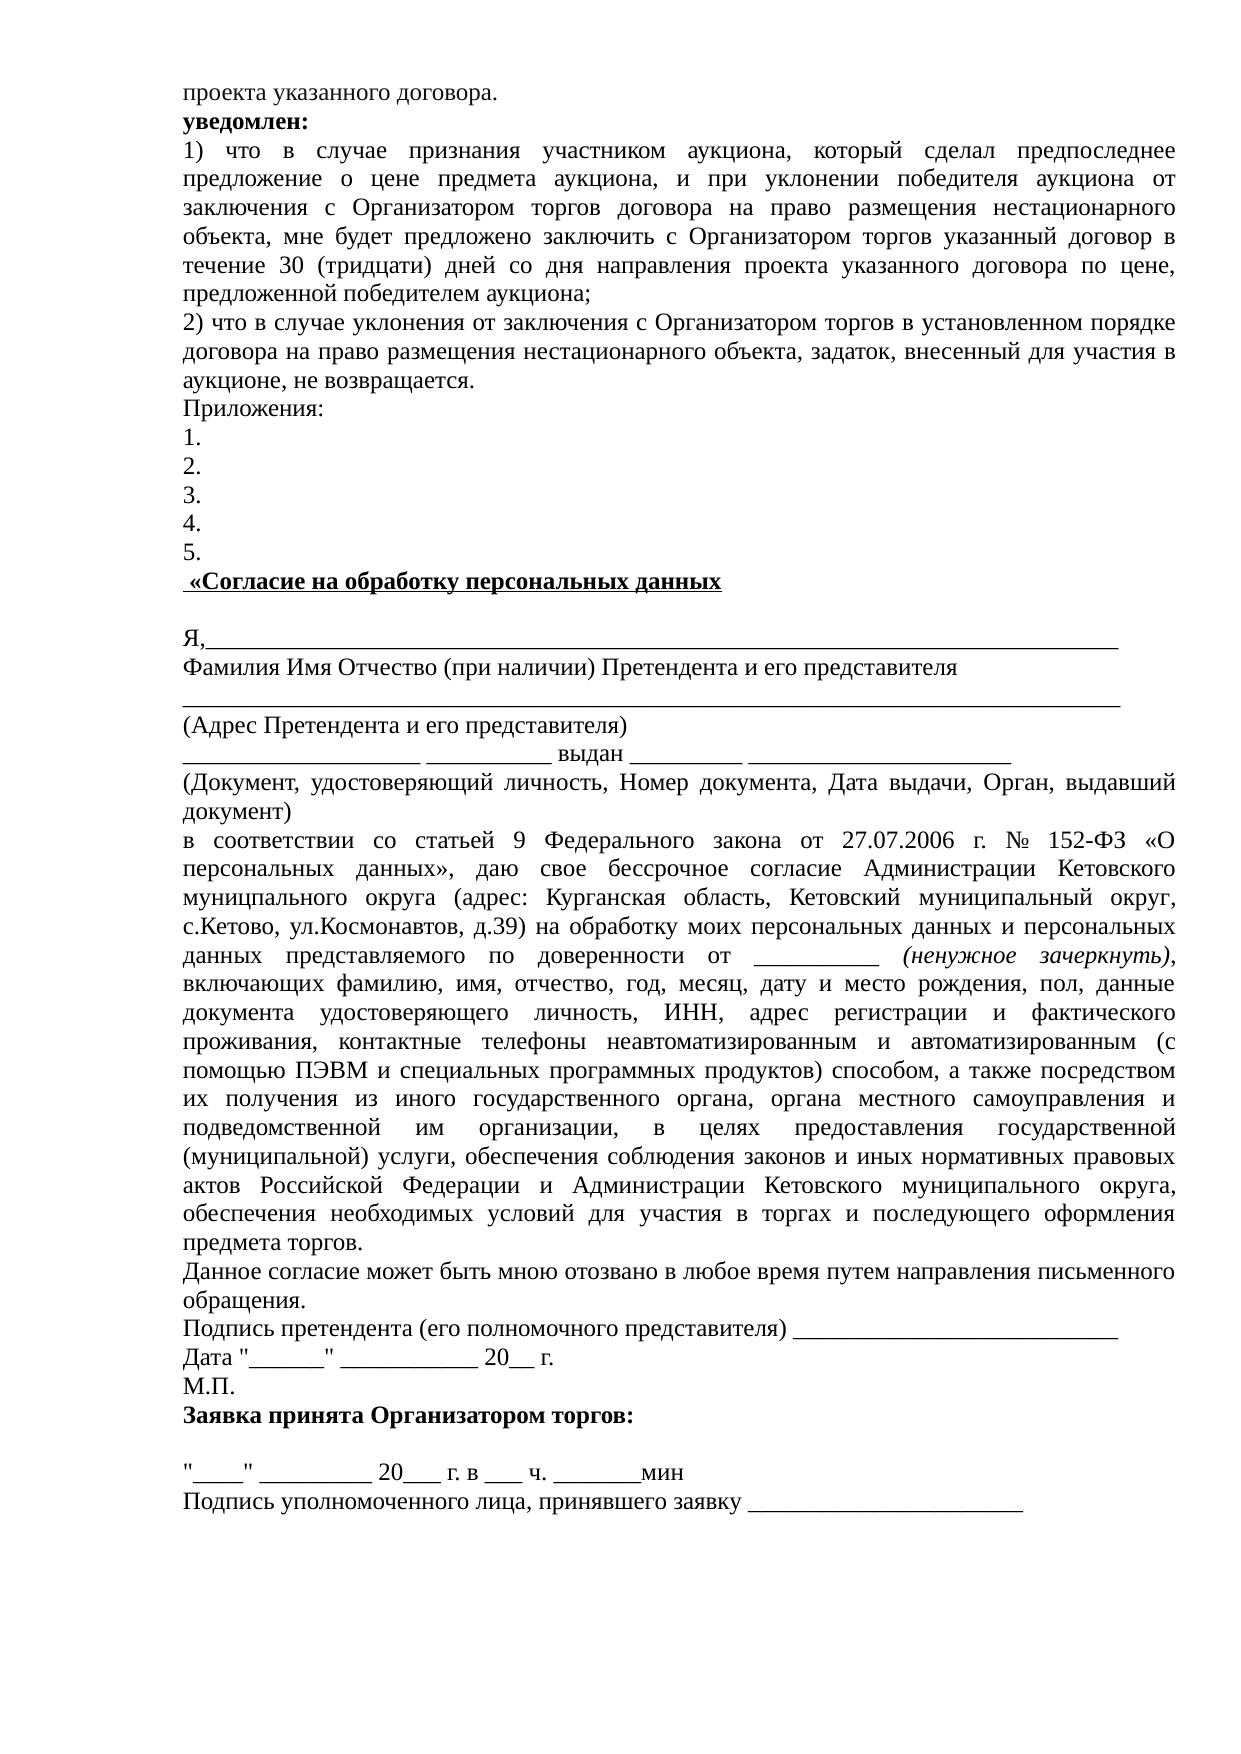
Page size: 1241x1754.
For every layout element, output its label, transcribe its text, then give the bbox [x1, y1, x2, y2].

text Приложения: [183, 393, 1176, 422]
text М.П. [183, 1371, 1176, 1400]
text «Согласие на обработку персональных данных [183, 566, 1176, 595]
text Я,_________________________________________________________________________ [183, 623, 1176, 652]
text "____" _________ 20___ г. в ___ ч. _______мин [183, 1457, 1176, 1486]
text ___________________ __________ выдан _________ _____________________ [183, 738, 1176, 767]
text 2. [183, 451, 1176, 480]
text ___________________________________________________________________________ [183, 681, 1176, 710]
text уведомлен: [183, 106, 1176, 135]
text 4. [183, 508, 1176, 537]
text Дата "______" ___________ 20__ г. [183, 1342, 1176, 1371]
text проекта указанного договора. [183, 77, 1176, 106]
text 1) что в случае признания участником аукциона, который сделал предпоследнее предложение о цене предмета аукциона, и при уклонении победителя аукциона от заключения с Организатором торгов договора на право размещения нестационарного объекта, мне будет предложено заключить с Организатором торгов указанный договор в течение 30 (тридцати) дней со дня направления проекта указанного договора по цене, предложенной победителем аукциона; [183, 135, 1176, 307]
text 1. [183, 422, 1176, 451]
text в соответствии со статьей 9 Федерального закона от 27.07.2006 г. № 152-ФЗ «О персональных данных», даю свое бессрочное согласие Администрации Кетовского муницпального округа (адрес: Курганская область, Кетовский муниципальный округ, с.Кетово, ул.Космонавтов, д.39) на обработку моих персональных данных и персональных данных представляемого по доверенности от __________ (ненужное зачеркнуть), включающих фамилию, имя, отчество, год, месяц, дату и место рождения, пол, данные документа удостоверяющего личность, ИНН, адрес регистрации и фактического проживания, контактные телефоны неавтоматизированным и автоматизированным (с помощью ПЭВМ и специальных программных продуктов) способом, а также посредством их получения из иного государственного органа, органа местного самоуправления и подведомственной им организации, в целях предоставления государственной (муниципальной) услуги, обеспечения соблюдения законов и иных нормативных правовых актов Российской Федерации и Администрации Кетовского муниципального округа, обеспечения необходимых условий для участия в торгах и последующего оформления предмета торгов. [183, 825, 1176, 1256]
text Заявка принята Организатором торгов: [183, 1400, 1176, 1428]
text 5. [183, 537, 1176, 566]
text Фамилия Имя Отчество (при наличии) Претендента и его представителя [183, 652, 1176, 681]
text 2) что в случае уклонения от заключения с Организатором торгов в установленном порядке договора на право размещения нестационарного объекта, задаток, внесенный для участия в аукционе, не возвращается. [183, 307, 1176, 393]
text 3. [183, 480, 1176, 508]
text (Документ, удостоверяющий личность, Номер документа, Дата выдачи, Орган, выдавший документ) [183, 767, 1176, 825]
text (Адрес Претендента и его представителя) [183, 710, 1176, 738]
text Данное согласие может быть мною отозвано в любое время путем направления письменного обращения. [183, 1256, 1176, 1313]
text Подпись уполномоченного лица, принявшего заявку ______________________ [183, 1486, 1176, 1515]
text Подпись претендента (его полномочного представителя) __________________________ [183, 1313, 1176, 1342]
